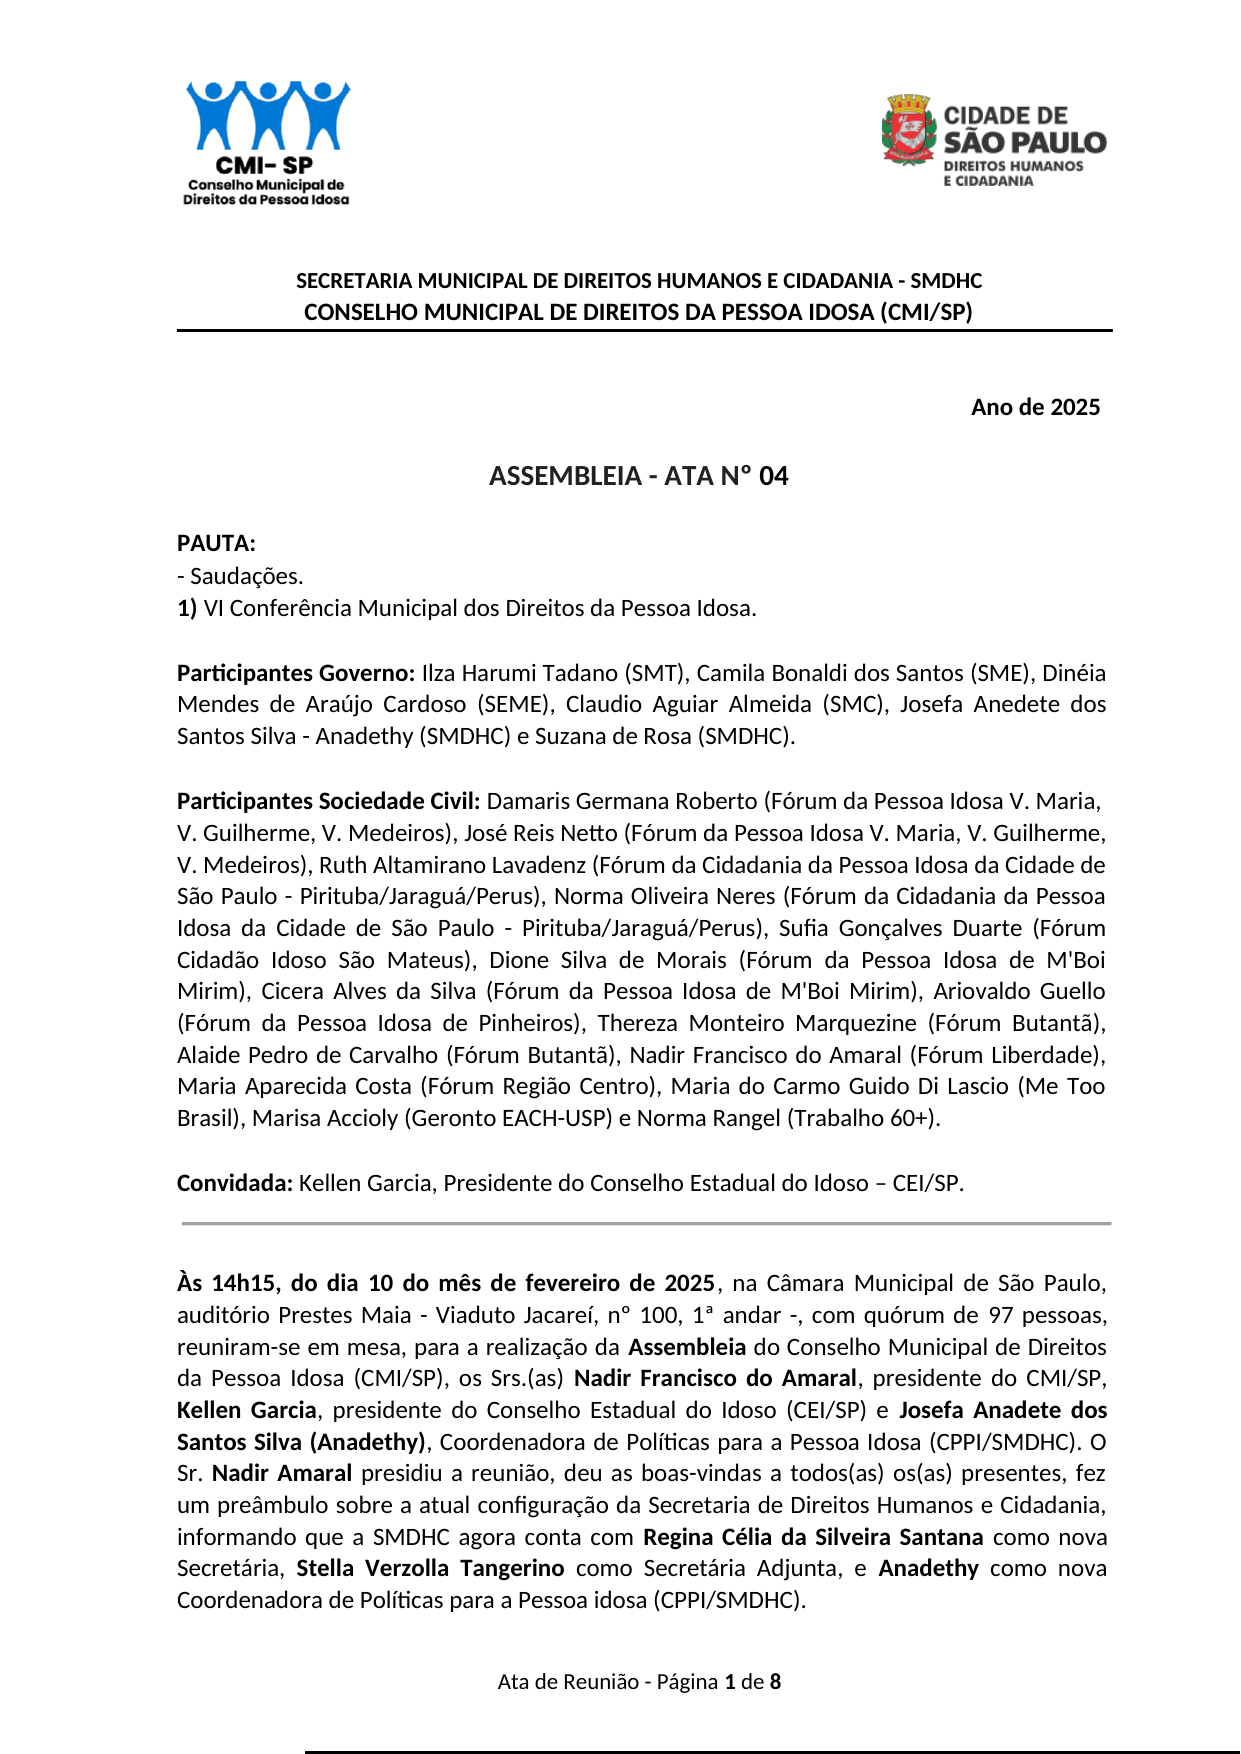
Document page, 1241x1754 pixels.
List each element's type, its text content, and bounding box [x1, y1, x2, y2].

text Convidada: Kellen Garcia, Presidente do Conselho Estadual do Idoso – CEI/SP. [177, 1167, 1108, 1197]
text V. Guilherme, V. Medeiros), José Reis Netto (Fórum da Pessoa Idosa V. Maria, V. Guilherme, V. Medeiros), Ruth Altamirano Lavadenz (Fórum da Cidadania da Pessoa Idosa da Cidade de São Paulo - Pirituba/Jaraguá/Perus), Norma Oliveira Neres (Fórum da Cidadania da Pessoa Idosa da Cidade de São Paulo - Pirituba/Jaraguá/Perus), Sufia Gonçalves Duarte (Fórum Cidadão Idoso São Mateus), Dione Silva de Morais (Fórum da Pessoa Idosa de M'Boi Mirim), Cicera Alves da Silva (Fórum da Pessoa Idosa de M'Boi Mirim), Ariovaldo Guello (Fórum da Pessoa Idosa de Pinheiros), Thereza Monteiro Marquezine (Fórum Butantã), Alaide Pedro de Carvalho (Fórum Butantã), Nadir Francisco do Amaral (Fórum Liberdade), Maria Aparecida Costa (Fórum Região Centro), Maria do Carmo Guido Di Lascio (Me Too Brasil), Marisa Accioly (Geronto EACH-USP) e Norma Rangel (Trabalho 60+). [177, 817, 1108, 1133]
text SECRETARIA MUNICIPAL DE DIREITOS HUMANOS E CIDADANIA - SMDHC [177, 266, 1107, 294]
text Participantes Governo: Ilza Harumi Tadano (SMT), Camila Bonaldi dos Santos (SME), Dinéia Mendes de Araújo Cardoso (SEME), Claudio Aguiar Almeida (SMC), Josefa Anedete dos Santos Silva - Anadethy (SMDHC) e Suzana de Rosa (SMDHC). [177, 657, 1108, 751]
text Às 14h15, do dia 10 do mês de fevereiro de 2025, na Câmara Municipal de São Paulo, auditório Prestes Maia - Viaduto Jacareí, nº 100, 1ª andar -, com quórum de 97 pessoas, reuniram-se em mesa, para a realização da Assembleia do Conselho Municipal de Direitos da Pessoa Idosa (CMI/SP), os Srs.(as) Nadir Francisco do Amaral, presidente do CMI/SP, Kellen Garcia, presidente do Conselho Estadual do Idoso (CEI/SP) e Josefa Anadete dos Santos Silva (Anadethy), Coordenadora de Políticas para a Pessoa Idosa (CPPI/SMDHC). O Sr. Nadir Amaral presidiu a reunião, deu as boas-vindas a todos(as) os(as) presentes, fez um preâmbulo sobre a atual configuração da Secretaria de Direitos Humanos e Cidadania, informando que a SMDHC agora conta com Regina Célia da Silveira Santana como nova Secretária, Stella Verzolla Tangerino como Secretária Adjunta, e Anadethy como nova Coordenadora de Políticas para a Pessoa idosa (CPPI/SMDHC). [177, 1267, 1108, 1614]
text PAUTA: [177, 527, 1113, 558]
text 1) VI Conferência Municipal dos Direitos da Pessoa Idosa. [177, 592, 1108, 623]
subtitle ASSEMBLEIA - ATA Nº 04 [177, 457, 1107, 492]
text Ano de 2025 [177, 391, 1107, 422]
text - Saudações. [177, 560, 1108, 590]
text Participantes Sociedade Civil: Damaris Germana Roberto (Fórum da Pessoa Idosa V. Maria, [177, 785, 1108, 816]
subtitle CONSELHO MUNICIPAL DE DIREITOS DA PESSOA IDOSA (CMI/SP) [177, 296, 1107, 326]
